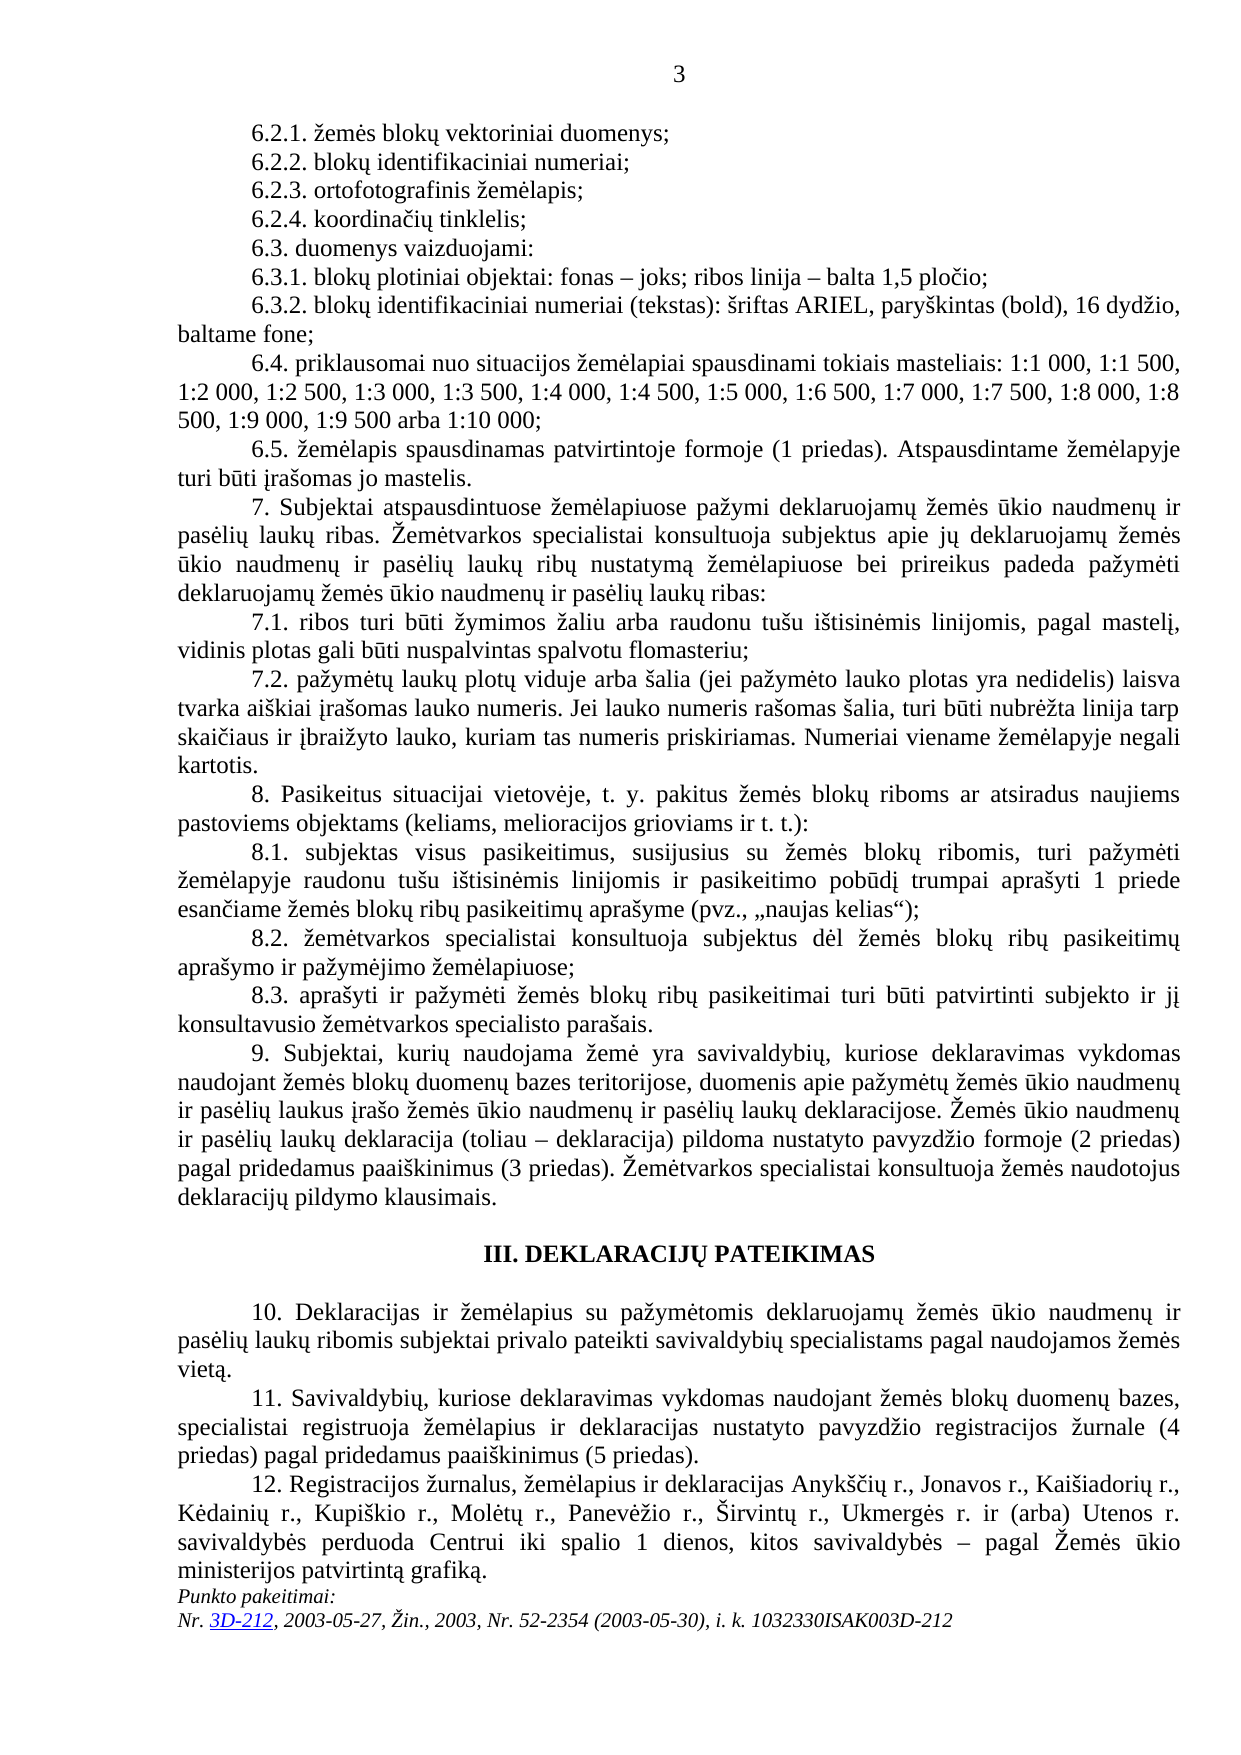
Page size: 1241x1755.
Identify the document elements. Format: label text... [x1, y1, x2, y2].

text 9. Subjektai, kurių naudojama žemė yra savivaldybių, kuriose deklaravimas vykdomas naudojant žemės blokų duomenų bazes teritorijose, duomenis apie pažymėtų žemės ūkio naudmenų ir pasėlių laukus įrašo žemės ūkio naudmenų ir pasėlių laukų deklaracijose. Žemės ūkio naudmenų ir pasėlių laukų deklaracija (toliau – deklaracija) pildoma nustatyto pavyzdžio formoje (2 priedas) pagal pridedamus paaiškinimus (3 priedas). Žemėtvarkos specialistai konsultuoja žemės naudotojus deklaracijų pildymo klausimais. [177, 1038, 1181, 1211]
text 6.2.2. blokų identifikaciniai numeriai; [177, 147, 1181, 176]
text 6.3.1. blokų plotiniai objektai: fonas – joks; ribos linija – balta 1,5 pločio; [177, 262, 1181, 291]
text 8.3. aprašyti ir pažymėti žemės blokų ribų pasikeitimai turi būti patvirtinti subjekto ir jį konsultavusio žemėtvarkos specialisto parašais. [177, 981, 1181, 1038]
text 8.2. žemėtvarkos specialistai konsultuoja subjektus dėl žemės blokų ribų pasikeitimų aprašymo ir pažymėjimo žemėlapiuose; [177, 923, 1181, 981]
text 12. Registracijos žurnalus, žemėlapius ir deklaracijas Anykščių r., Jonavos r., Kaišiadorių r., Kėdainių r., Kupiškio r., Molėtų r., Panevėžio r., Širvintų r., Ukmergės r. ir (arba) Utenos r. savivaldybės perduoda Centrui iki spalio 1 dienos, kitos savivaldybės – pagal Žemės ūkio ministerijos patvirtintą grafiką. [177, 1469, 1181, 1584]
text 6.2.3. ortofotografinis žemėlapis; [177, 176, 1181, 204]
text 6.2.1. žemės blokų vektoriniai duomenys; [177, 118, 1181, 147]
text 11. Savivaldybių, kuriose deklaravimas vykdomas naudojant žemės blokų duomenų bazes, specialistai registruoja žemėlapius ir deklaracijas nustatyto pavyzdžio registracijos žurnale (4 priedas) pagal pridedamus paaiškinimus (5 priedas). [177, 1383, 1181, 1469]
text 8.1. subjektas visus pasikeitimus, susijusius su žemės blokų ribomis, turi pažymėti žemėlapyje raudonu tušu ištisinėmis linijomis ir pasikeitimo pobūdį trumpai aprašyti 1 priede esančiame žemės blokų ribų pasikeitimų aprašyme (pvz., „naujas kelias“); [177, 837, 1181, 923]
text Nr. 3D-212, 2003-05-27, Žin., 2003, Nr. 52-2354 (2003-05-30), i. k. 1032330ISAK003D-212 [177, 1608, 1181, 1632]
text 8. Pasikeitus situacijai vietovėje, t. y. pakitus žemės blokų riboms ar atsiradus naujiems pastoviems objektams (keliams, melioracijos grioviams ir t. t.): [177, 779, 1181, 837]
text 7.1. ribos turi būti žymimos žaliu arba raudonu tušu ištisinėmis linijomis, pagal mastelį, vidinis plotas gali būti nuspalvintas spalvotu flomasteriu; [177, 607, 1181, 664]
text 6.4. priklausomai nuo situacijos žemėlapiai spausdinami tokiais masteliais: 1:1 000, 1:1 500, 1:2 000, 1:2 500, 1:3 000, 1:3 500, 1:4 000, 1:4 500, 1:5 000, 1:6 500, 1:7 000, 1:7 500, 1:8 000, 1:8 500, 1:9 000, 1:9 500 arba 1:10 000; [177, 348, 1181, 434]
text 7. Subjektai atspausdintuose žemėlapiuose pažymi deklaruojamų žemės ūkio naudmenų ir pasėlių laukų ribas. Žemėtvarkos specialistai konsultuoja subjektus apie jų deklaruojamų žemės ūkio naudmenų ir pasėlių laukų ribų nustatymą žemėlapiuose bei prireikus padeda pažymėti deklaruojamų žemės ūkio naudmenų ir pasėlių laukų ribas: [177, 492, 1181, 607]
text 6.3. duomenys vaizduojami: [177, 233, 1181, 262]
text 6.5. žemėlapis spausdinamas patvirtintoje formoje (1 priedas). Atspausdintame žemėlapyje turi būti įrašomas jo mastelis. [177, 434, 1181, 492]
text 6.2.4. koordinačių tinklelis; [177, 204, 1181, 233]
text 7.2. pažymėtų laukų plotų viduje arba šalia (jei pažymėto lauko plotas yra nedidelis) laisva tvarka aiškiai įrašomas lauko numeris. Jei lauko numeris rašomas šalia, turi būti nubrėžta linija tarp skaičiaus ir įbraižyto lauko, kuriam tas numeris priskiriamas. Numeriai viename žemėlapyje negali kartotis. [177, 664, 1181, 779]
text 6.3.2. blokų identifikaciniai numeriai (tekstas): šriftas ARIEL, paryškintas (bold), 16 dydžio, baltame fone; [177, 291, 1181, 348]
text III. DEKLARACIJŲ PATEIKIMAS [177, 1239, 1181, 1268]
text 10. Deklaracijas ir žemėlapius su pažymėtomis deklaruojamų žemės ūkio naudmenų ir pasėlių laukų ribomis subjektai privalo pateikti savivaldybių specialistams pagal naudojamos žemės vietą. [177, 1297, 1181, 1383]
text Punkto pakeitimai: [177, 1584, 1181, 1608]
